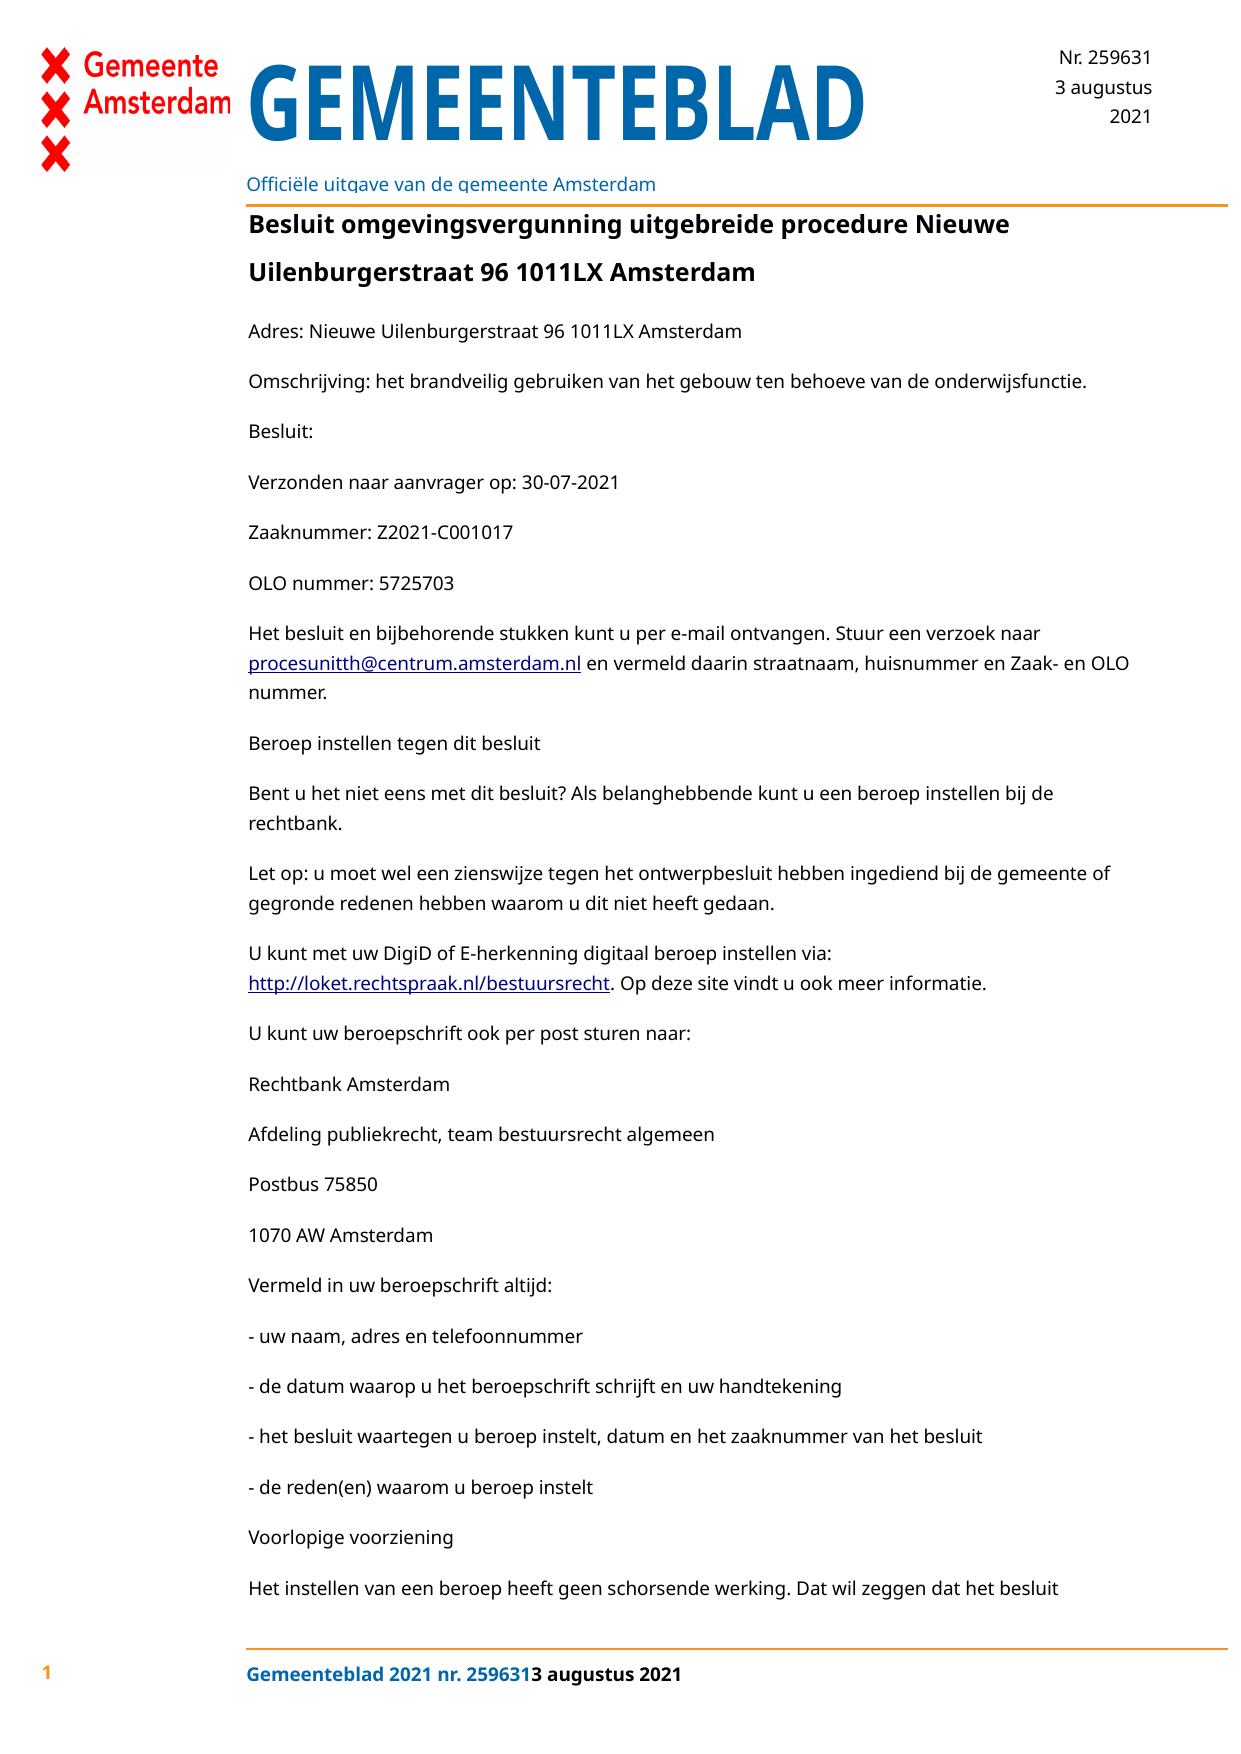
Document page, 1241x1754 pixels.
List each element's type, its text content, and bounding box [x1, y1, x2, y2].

text - het besluit waartegen u beroep instelt, datum en het zaaknummer van het besluit [248, 1424, 1152, 1449]
text Beroep instellen tegen dit besluit [248, 730, 1152, 756]
text U kunt uw beroepschrift ook per post sturen naar: [248, 1020, 1152, 1046]
text - de reden(en) waarom u beroep instelt [248, 1474, 1152, 1500]
text Postbus 75850 [248, 1172, 1152, 1197]
text Adres: Nieuwe Uilenburgerstraat 96 1011LX Amsterdam [248, 318, 1152, 344]
text Besluit omgevingsvergunning uitgebreide procedure Nieuwe Uilenburgerstraat 96 1011LX Amsterdam [248, 207, 1152, 288]
text Verzonden naar aanvrager op: 30-07-2021 [248, 469, 1152, 495]
text - uw naam, adres en telefoonnummer [248, 1323, 1152, 1349]
text Het instellen van een beroep heeft geen schorsende werking. Dat wil zeggen dat het besluit [248, 1575, 1152, 1601]
text Voorlopige voorziening [248, 1524, 1152, 1550]
text U kunt met uw DigiD of E-herkenning digitaal beroep instellen via: http://loket.rechtspraak.nl/bestuursrecht. Op deze site vindt u ook meer informatie. [248, 940, 1152, 996]
text 1070 AW Amsterdam [248, 1222, 1152, 1248]
text Afdeling publiekrecht, team bestuursrecht algemeen [248, 1121, 1152, 1147]
text Vermeld in uw beroepschrift altijd: [248, 1272, 1152, 1298]
picture [41, 47, 231, 172]
text OLO nummer: 5725703 [248, 570, 1152, 596]
text Het besluit en bijbehorende stukken kunt u per e-mail ontvangen. Stuur een verzoek naar procesunitth@centrum.amsterdam.nl en vermeld daarin straatnaam, huisnummer en Zaak- en OLO nummer. [248, 620, 1152, 705]
text - de datum waarop u het beroepschrift schrijft en uw handtekening [248, 1373, 1152, 1399]
text Omschrijving: het brandveilig gebruiken van het gebouw ten behoeve van de onderwijsfunctie. [248, 368, 1152, 394]
text Rechtbank Amsterdam [248, 1071, 1152, 1097]
text Zaaknummer: Z2021-C001017 [248, 519, 1152, 545]
text Besluit: [248, 419, 1152, 444]
text Bent u het niet eens met dit besluit? Als belanghebbende kunt u een beroep instellen bij de rechtbank. [248, 780, 1152, 836]
text Let op: u moet wel een zienswijze tegen het ontwerpbesluit hebben ingediend bij de gemeente of gegronde redenen hebben waarom u dit niet heeft gedaan. [248, 860, 1152, 916]
